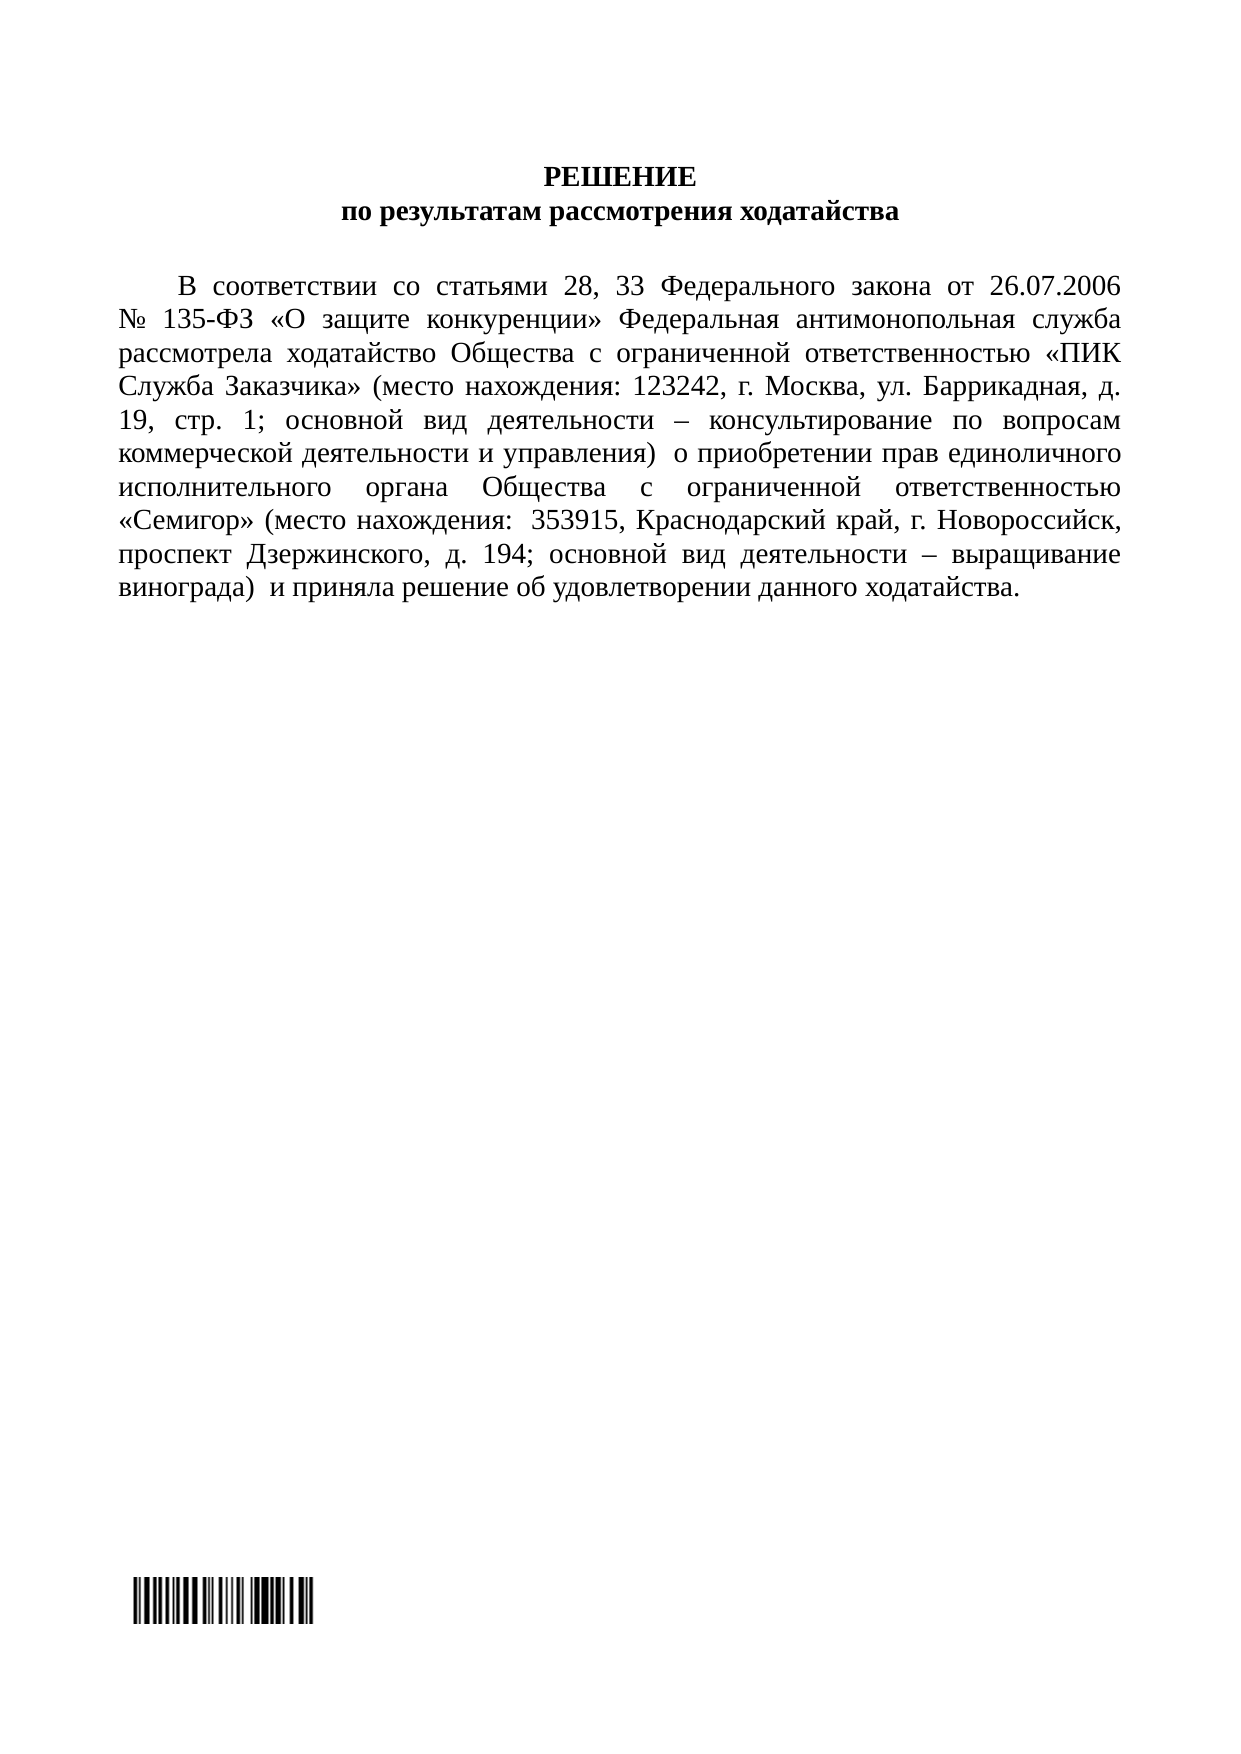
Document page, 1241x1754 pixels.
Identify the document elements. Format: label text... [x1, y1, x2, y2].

text РЕШЕНИЕ [118, 159, 1122, 193]
picture [118, 1577, 331, 1624]
text по результатам рассмотрения ходатайства [118, 193, 1122, 226]
text В соответствии со статьями 28, 33 Федерального закона от 26.07.2006 № 135-ФЗ «О защите конкуренции» Федеральная антимонопольная служба рассмотрела ходатайство Общества с ограниченной ответственностью «ПИК Служба Заказчика» (место нахождения: 123242, г. Москва, ул. Баррикадная, д. 19, стр. 1; основной вид деятельности – консультирование по вопросам коммерческой деятельности и управления) о приобретении прав единоличного исполнительного органа Общества с ограниченной ответственностью «Семигор» (место нахождения: 353915, Краснодарский край, г. Новороссийск, проспект Дзержинского, д. 194; основной вид деятельности – выращивание винограда) и приняла решение об удовлетворении данного ходатайства. [118, 268, 1122, 603]
